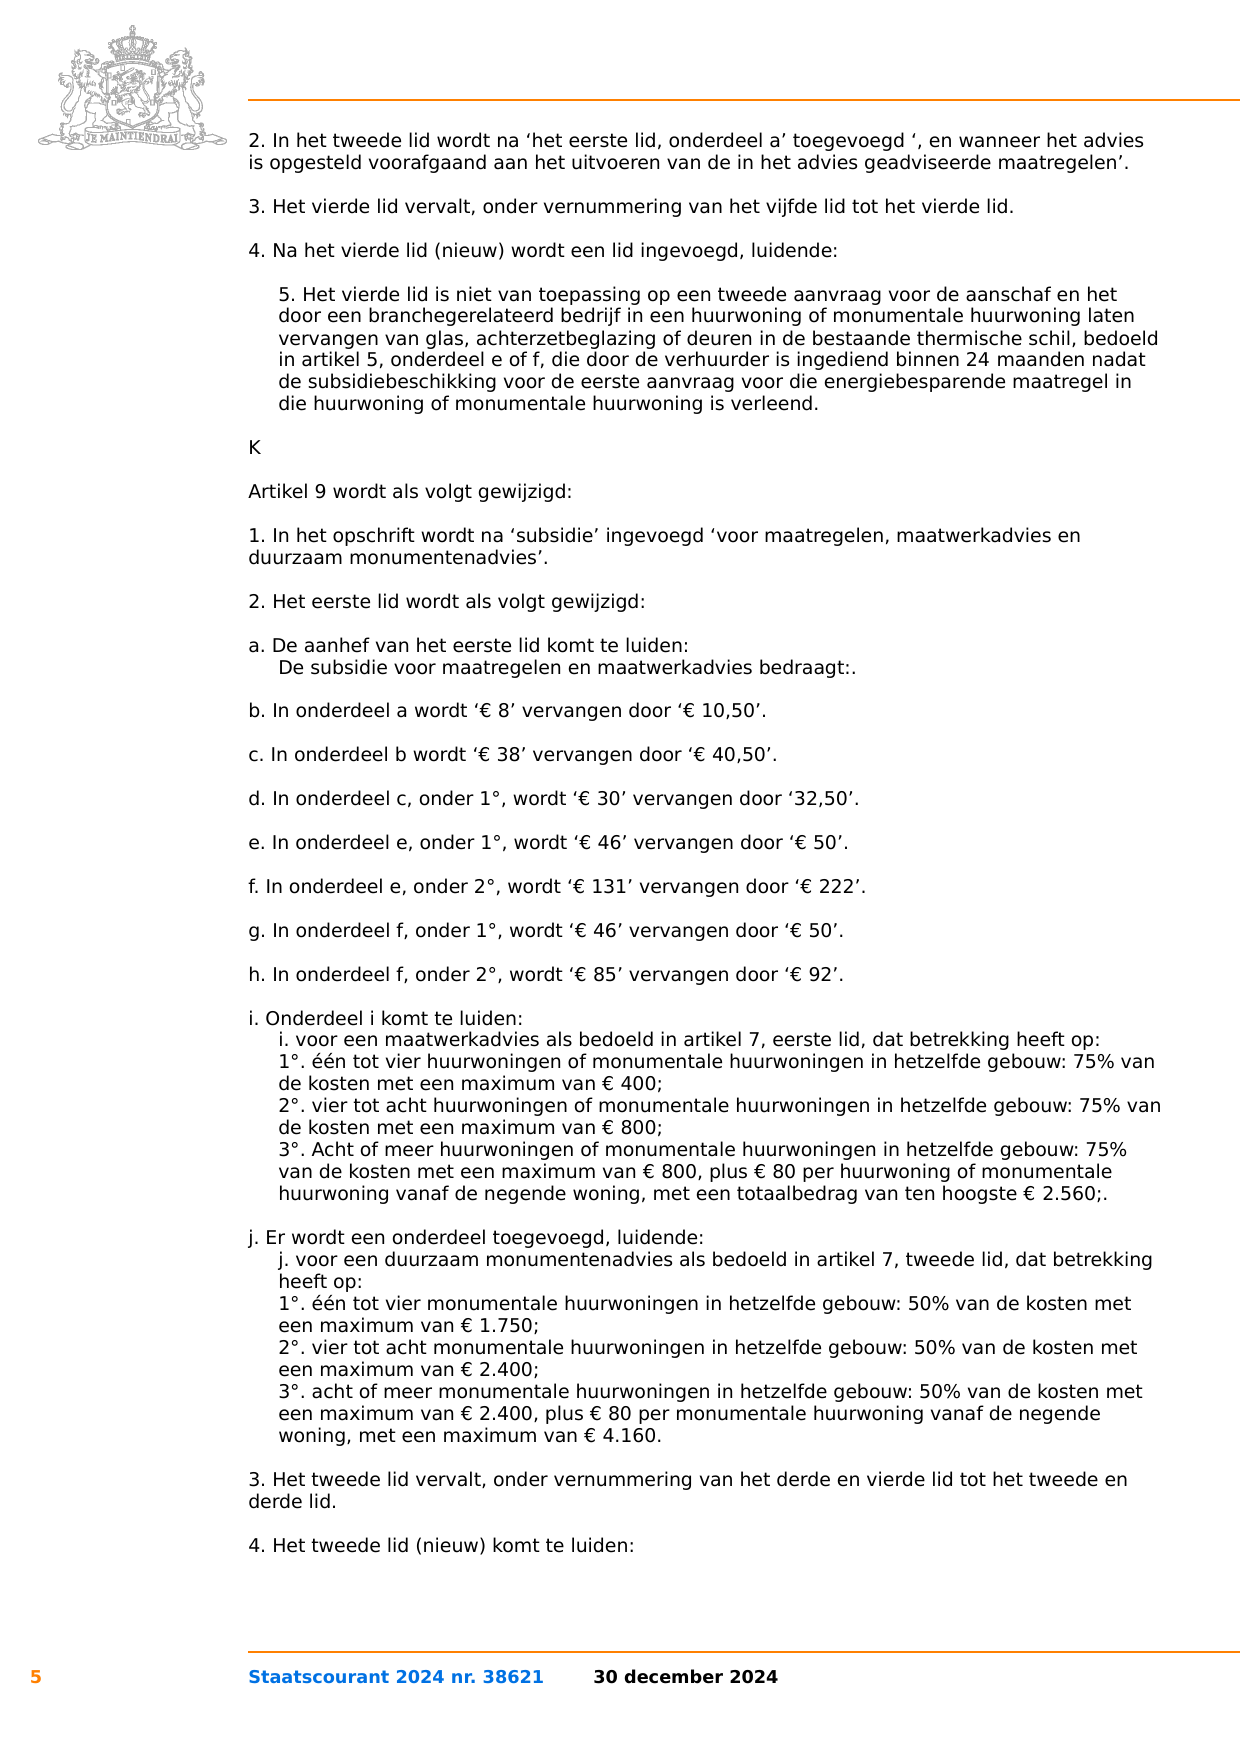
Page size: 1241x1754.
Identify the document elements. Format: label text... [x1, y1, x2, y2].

text j. Er wordt een onderdeel toegevoegd, luidende: [248, 1227, 1163, 1249]
text g. In onderdeel f, onder 1°, wordt ‘€ 46’ vervangen door ‘€ 50’. [248, 920, 1163, 942]
text d. In onderdeel c, onder 1°, wordt ‘€ 30’ vervangen door ‘32,50’. [248, 788, 1163, 810]
text 5. Het vierde lid is niet van toepassing op een tweede aanvraag voor de aanschaf en het door een branchegerelateerd bedrijf in een huurwoning of monumentale huurwoning laten vervangen van glas, achterzetbeglazing of deuren in de bestaande thermische schil, bedoeld in artikel 5, onderdeel e of f, die door de verhuurder is ingediend binnen 24 maanden nadat de subsidiebeschikking voor de eerste aanvraag voor die energiebesparende maatregel in die huurwoning of monumentale huurwoning is verleend. [278, 283, 1163, 415]
text 3. Het tweede lid vervalt, onder vernummering van het derde en vierde lid tot het tweede en derde lid. [248, 1469, 1163, 1513]
text i. voor een maatwerkadvies als bedoeld in artikel 7, eerste lid, dat betrekking heeft op: [278, 1029, 1163, 1051]
text Artikel 9 wordt als volgt gewijzigd: [248, 481, 1163, 503]
text h. In onderdeel f, onder 2°, wordt ‘€ 85’ vervangen door ‘€ 92’. [248, 963, 1163, 986]
text 4. Na het vierde lid (nieuw) wordt een lid ingevoegd, luidende: [248, 239, 1163, 262]
text 2°. vier tot acht monumentale huurwoningen in hetzelfde gebouw: 50% van de kosten met een maximum van € 2.400; [278, 1337, 1163, 1381]
text a. De aanhef van het eerste lid komt te luiden: [248, 634, 1163, 657]
text De subsidie voor maatregelen en maatwerkadvies bedraagt:. [278, 657, 1163, 678]
picture [38, 25, 227, 150]
text 2. Het eerste lid wordt als volgt gewijzigd: [248, 591, 1163, 613]
text 4. Het tweede lid (nieuw) komt te luiden: [248, 1534, 1163, 1557]
text K [248, 437, 1163, 459]
text e. In onderdeel e, onder 1°, wordt ‘€ 46’ vervangen door ‘€ 50’. [248, 832, 1163, 854]
text b. In onderdeel a wordt ‘€ 8’ vervangen door ‘€ 10,50’. [248, 700, 1163, 722]
text c. In onderdeel b wordt ‘€ 38’ vervangen door ‘€ 40,50’. [248, 744, 1163, 766]
text 1°. één tot vier monumentale huurwoningen in hetzelfde gebouw: 50% van de kosten met een maximum van € 1.750; [278, 1293, 1163, 1337]
text f. In onderdeel e, onder 2°, wordt ‘€ 131’ vervangen door ‘€ 222’. [248, 876, 1163, 898]
text 3°. acht of meer monumentale huurwoningen in hetzelfde gebouw: 50% van de kosten met een maximum van € 2.400, plus € 80 per monumentale huurwoning vanaf de negende woning, met een maximum van € 4.160. [278, 1381, 1163, 1447]
text i. Onderdeel i komt te luiden: [248, 1007, 1163, 1029]
text 2. In het tweede lid wordt na ‘het eerste lid, onderdeel a’ toegevoegd ‘, en wanneer het advies is opgesteld voorafgaand aan het uitvoeren van de in het advies geadviseerde maatregelen’. [248, 130, 1163, 174]
text 3. Het vierde lid vervalt, onder vernummering van het vijfde lid tot het vierde lid. [248, 196, 1163, 218]
text j. voor een duurzaam monumentenadvies als bedoeld in artikel 7, tweede lid, dat betrekking heeft op: [278, 1249, 1163, 1293]
text 1. In het opschrift wordt na ‘subsidie’ ingevoegd ‘voor maatregelen, maatwerkadvies en duurzaam monumentenadvies’. [248, 525, 1163, 569]
text 1°. één tot vier huurwoningen of monumentale huurwoningen in hetzelfde gebouw: 75% van de kosten met een maximum van € 400; [278, 1051, 1163, 1095]
text 2°. vier tot acht huurwoningen of monumentale huurwoningen in hetzelfde gebouw: 75% van de kosten met een maximum van € 800; [278, 1095, 1163, 1139]
text 3°. Acht of meer huurwoningen of monumentale huurwoningen in hetzelfde gebouw: 75% van de kosten met een maximum van € 800, plus € 80 per huurwoning of monumentale huurwoning vanaf de negende woning, met een totaalbedrag van ten hoogste € 2.560;. [278, 1139, 1163, 1205]
